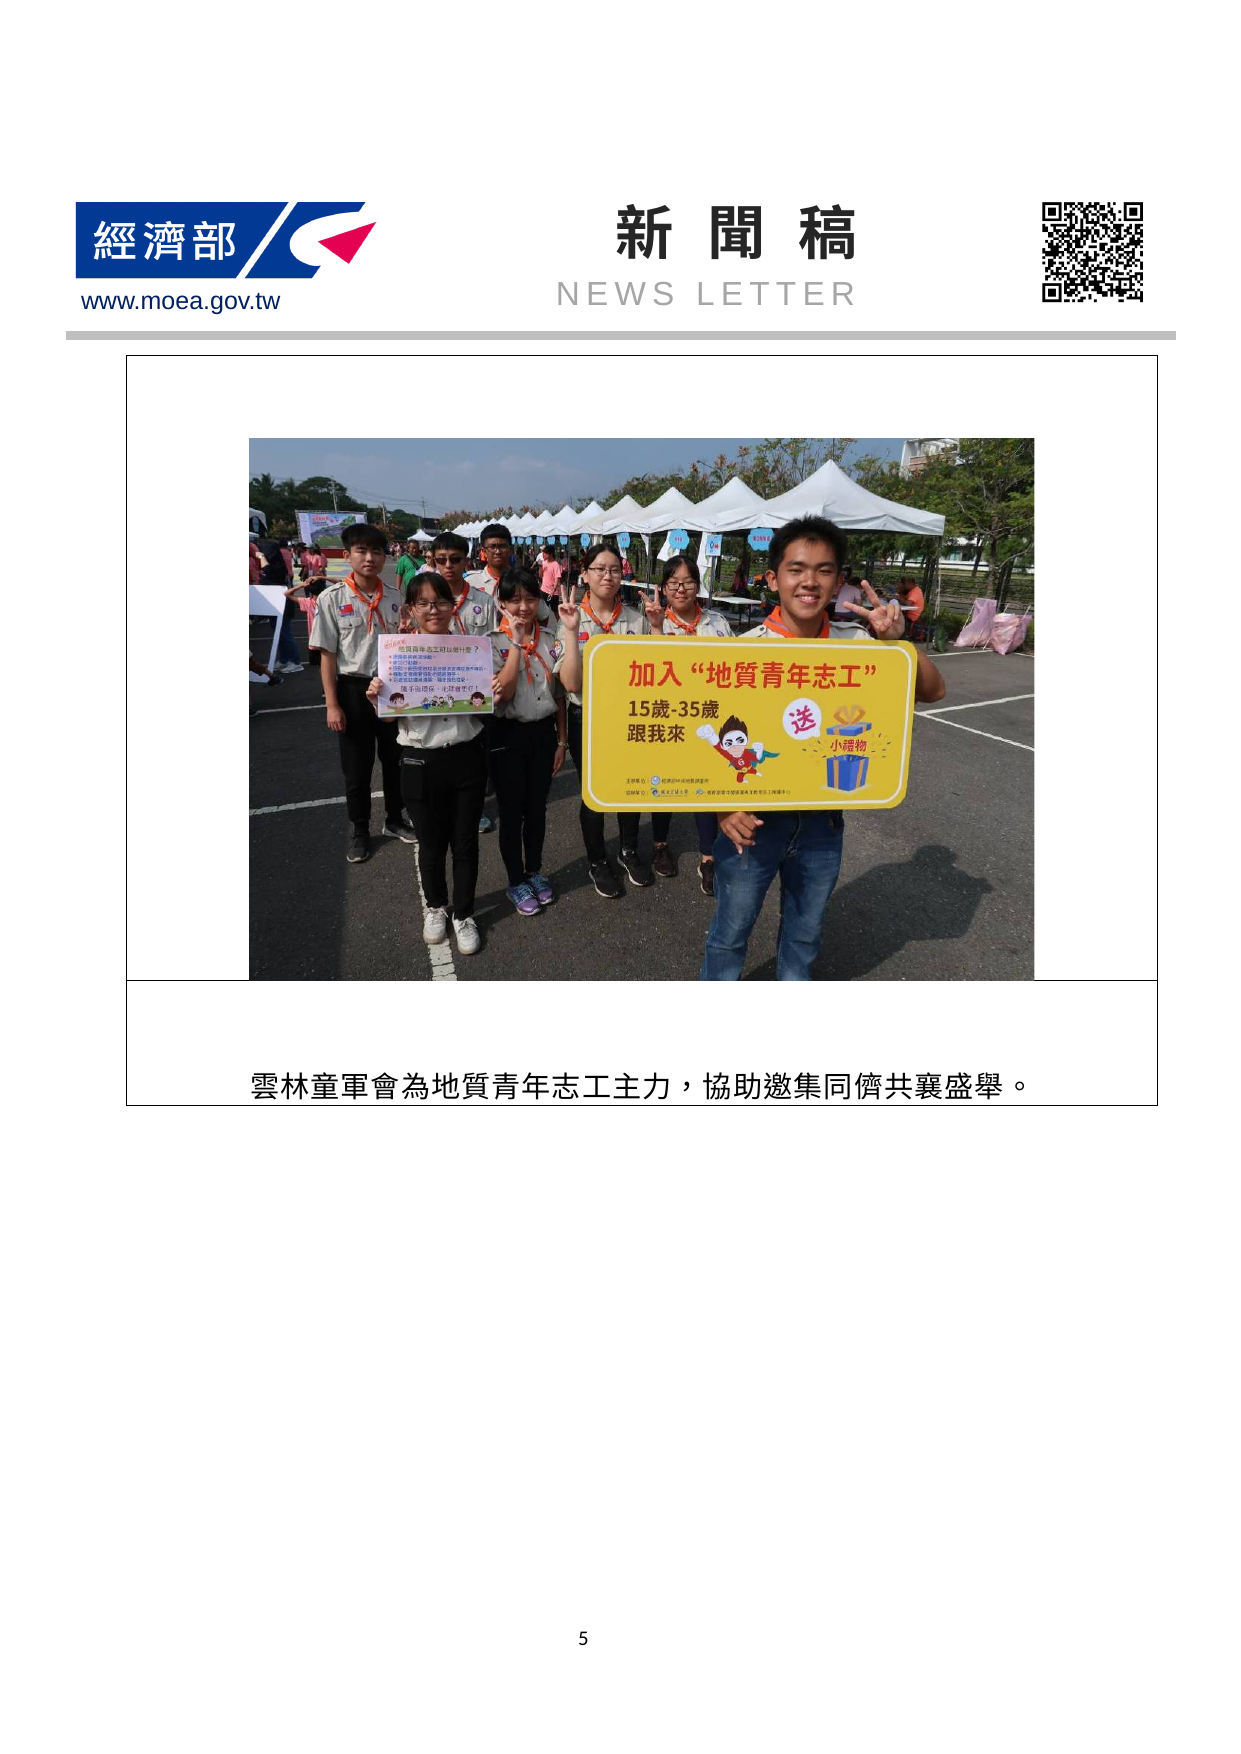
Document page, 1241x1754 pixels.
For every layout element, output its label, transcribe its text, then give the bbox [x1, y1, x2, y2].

table_cell [127, 356, 1157, 980]
table_cell 雲林童軍會為地質青年志工主力，協助邀集同儕共襄盛舉。 [127, 981, 1157, 1105]
